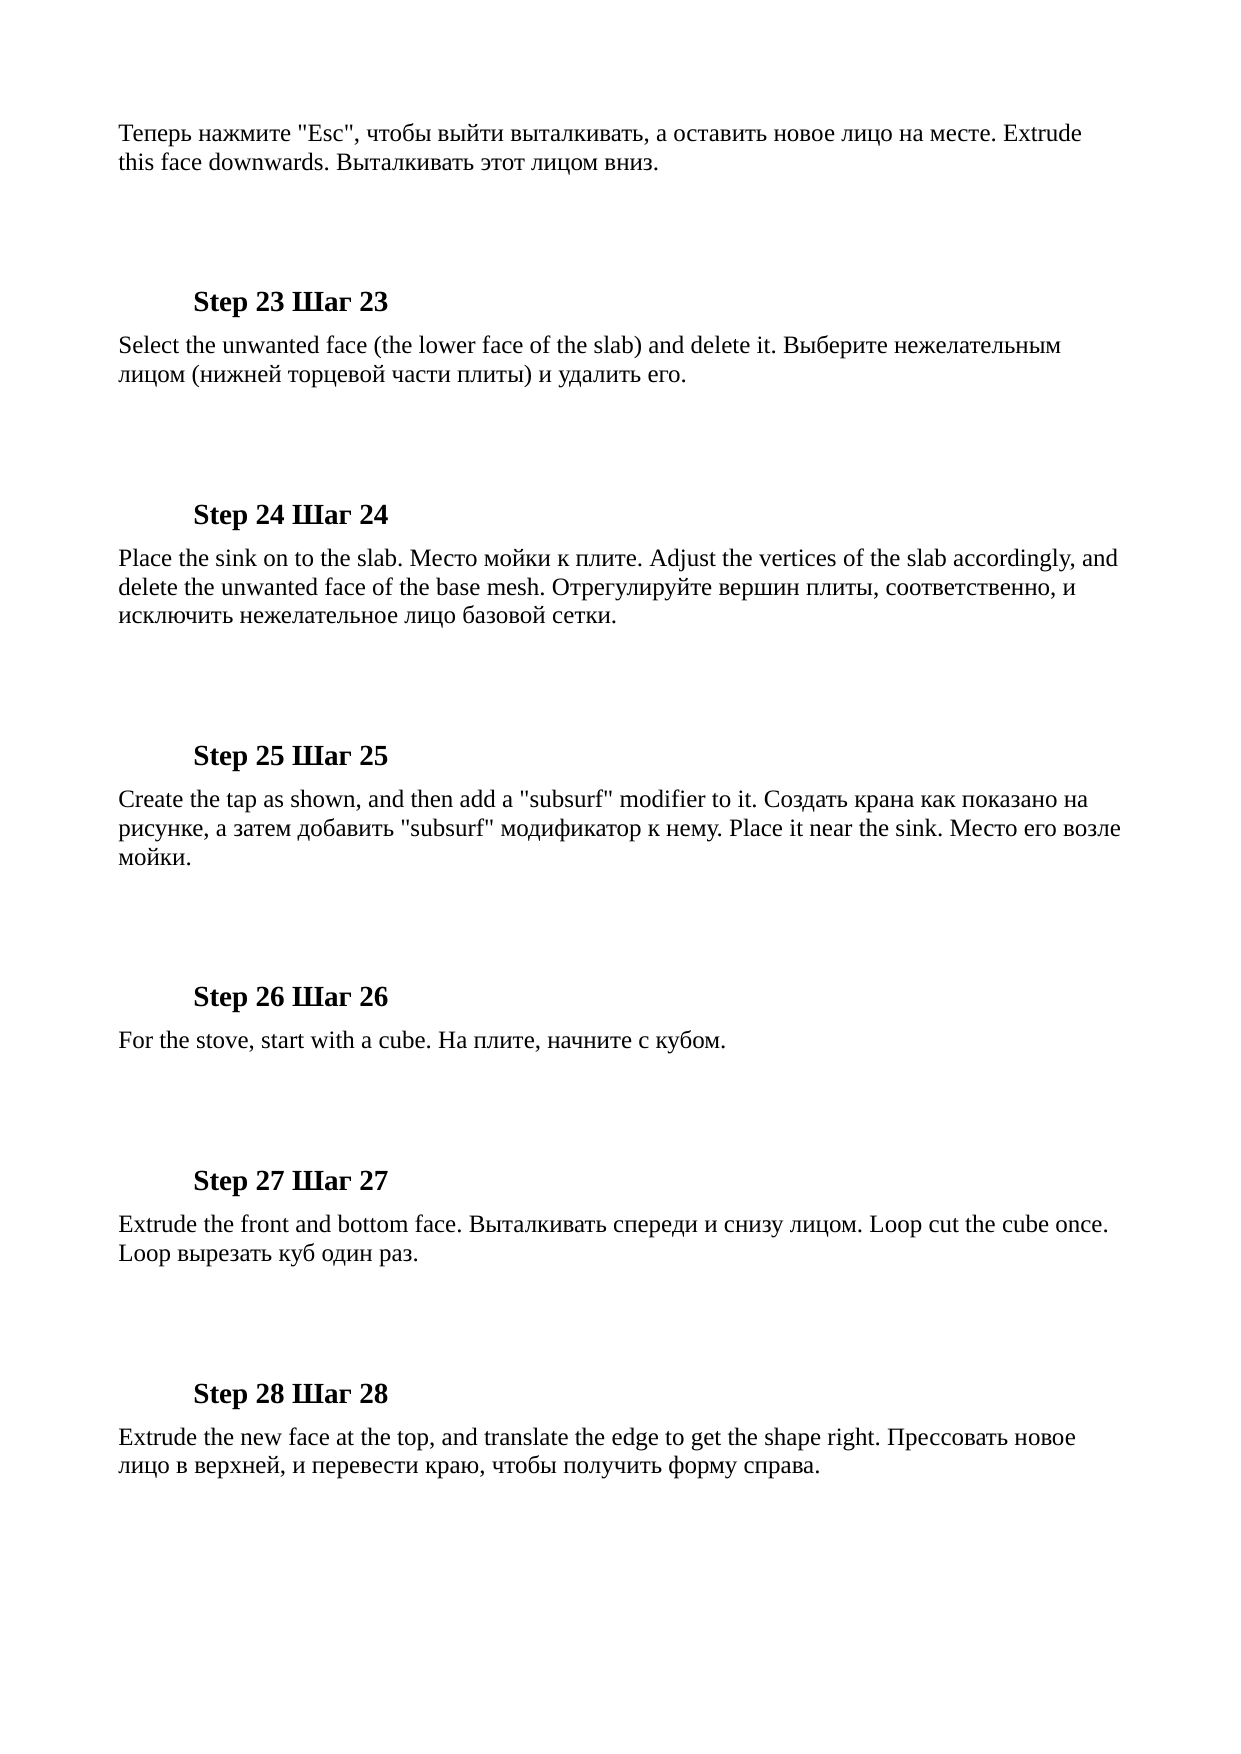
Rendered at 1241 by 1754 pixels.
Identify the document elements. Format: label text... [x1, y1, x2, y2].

text Extrude the new face at the top, and translate the edge to get the shape right. Прессовать новое лицо в верхней, и перевести краю, чтобы получить форму справа. [118, 1422, 1122, 1479]
subtitle Step 28 Шаг 28 [118, 1376, 1122, 1409]
subtitle Step 27 Шаг 27 [118, 1163, 1122, 1197]
text For the stove, start with a cube. На плите, начните с кубом. [118, 1026, 1122, 1054]
subtitle Step 26 Шаг 26 [118, 979, 1122, 1013]
subtitle Step 25 Шаг 25 [118, 738, 1122, 772]
text Select the unwanted face (the lower face of the slab) and delete it. Выберите нежелательным лицом (нижней торцевой части плиты) и удалить его. [118, 331, 1122, 388]
text Create the tap as shown, and then add a "subsurf" modifier to it. Создать крана как показано на рисунке, а затем добавить "subsurf" модификатор к нему. Place it near the sink. Место его возле мойки. [118, 784, 1122, 871]
text Place the sink on to the slab. Место мойки к плите. Adjust the vertices of the slab accordingly, and delete the unwanted face of the base mesh. Отрегулируйте вершин плиты, соответственно, и исключить нежелательное лицо базовой сетки. [118, 543, 1122, 629]
text Extrude the front and bottom face. Выталкивать спереди и снизу лицом. Loop cut the cube once. Loop вырезать куб один раз. [118, 1209, 1122, 1267]
text Теперь нажмите "Esc", чтобы выйти выталкивать, а оставить новое лицо на месте. Extrude this face downwards. Выталкивать этот лицом вниз. [118, 118, 1122, 176]
subtitle Step 23 Шаг 23 [118, 284, 1122, 318]
subtitle Step 24 Шаг 24 [118, 497, 1122, 531]
